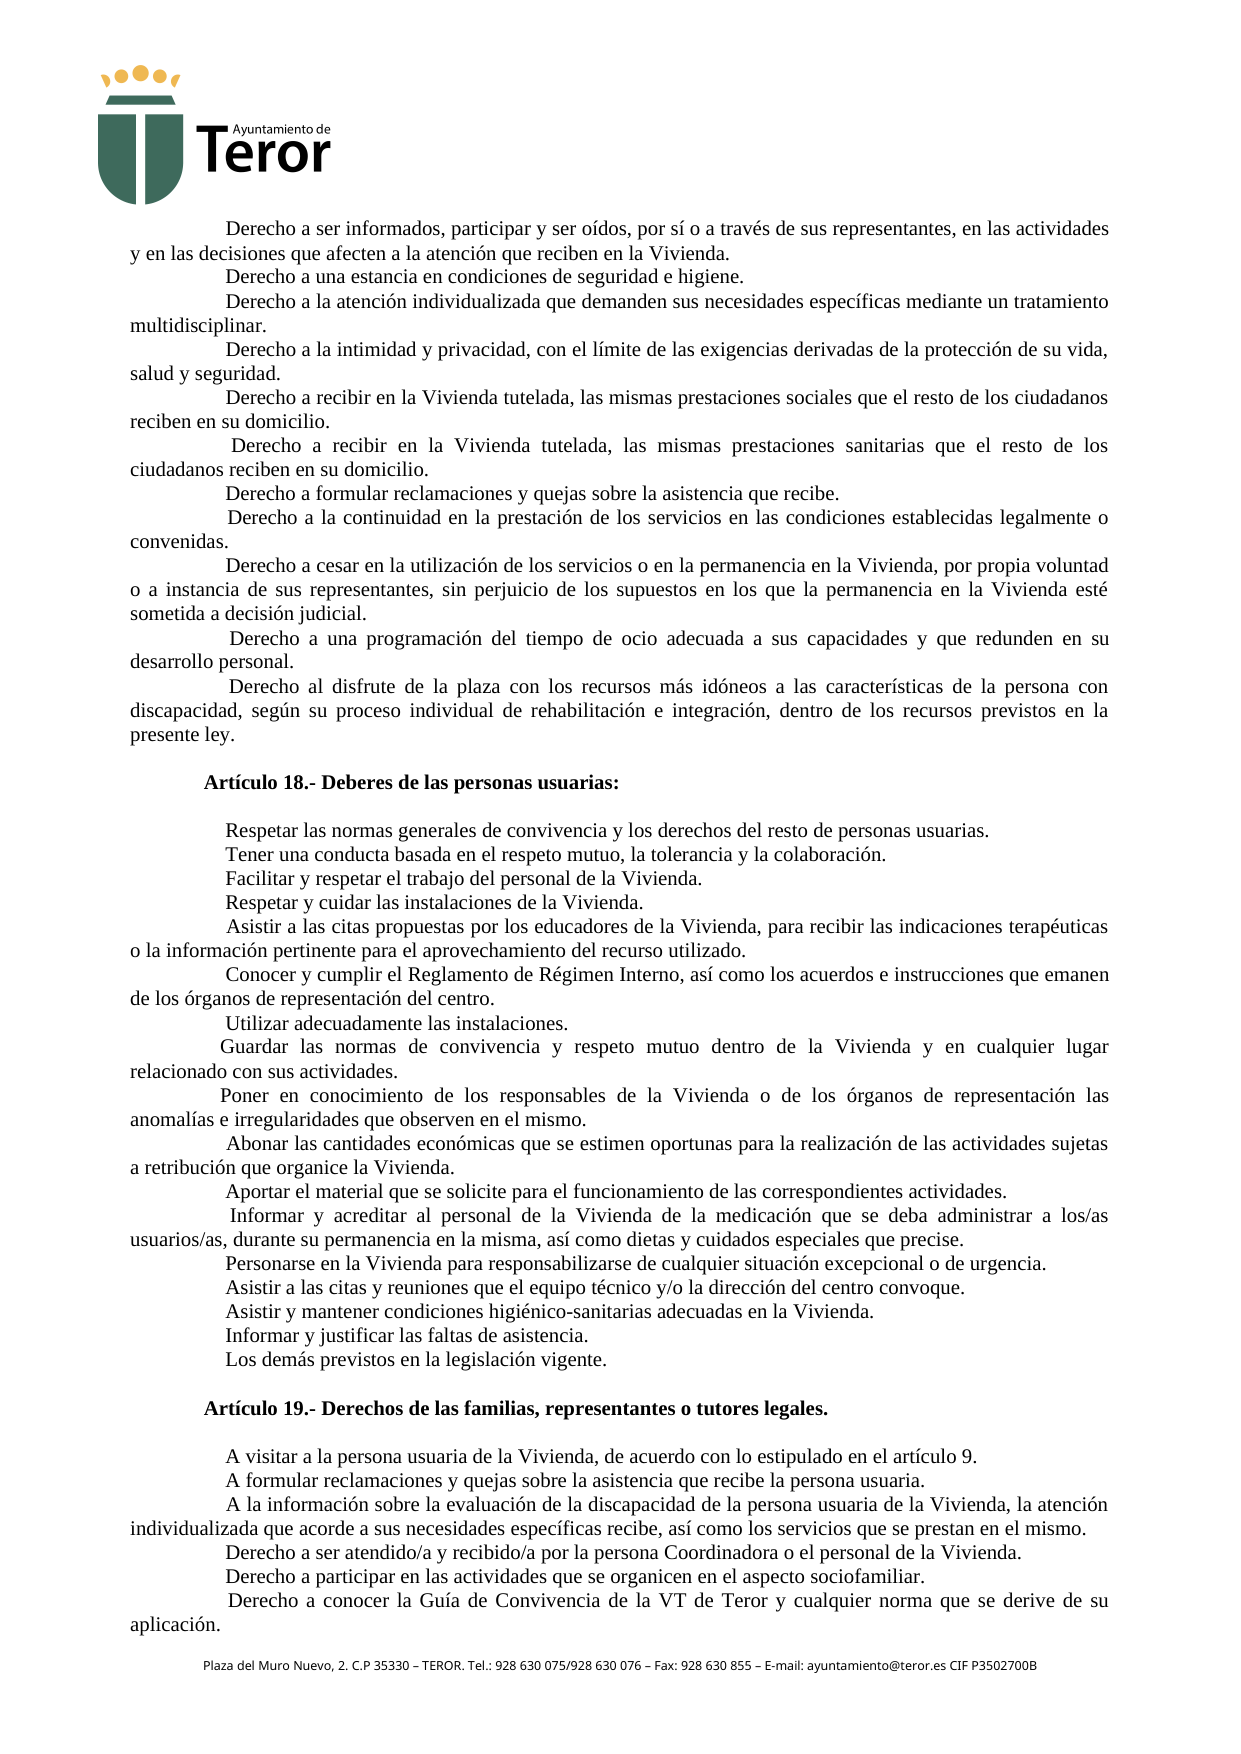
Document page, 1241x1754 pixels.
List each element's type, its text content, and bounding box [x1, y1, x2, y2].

text  Aportar el material que se solicite para el funcionamiento de las correspondientes actividades. [130, 1179, 1110, 1203]
text  Abonar las cantidades económicas que se estimen oportunas para la realización de las actividades sujetas a retribución que organice la Vivienda. [130, 1131, 1110, 1179]
text  A la información sobre la evaluación de la discapacidad de la persona usuaria de la Vivienda, la atención individualizada que acorde a sus necesidades específicas recibe, así como los servicios que se prestan en el mismo. [130, 1492, 1110, 1540]
text  Derecho a conocer la Guía de Convivencia de la VT de Teror y cualquier norma que se derive de su aplicación. [130, 1588, 1110, 1636]
text Artículo 19.- Derechos de las familias, representantes o tutores legales. [130, 1395, 1110, 1419]
text  Informar y acreditar al personal de la Vivienda de la medicación que se deba administrar a los/as usuarios/as, durante su permanencia en la misma, así como dietas y cuidados especiales que precise. [130, 1203, 1110, 1251]
text  Derecho a una programación del tiempo de ocio adecuada a sus capacidades y que redunden en su desarrollo personal. [130, 625, 1110, 673]
text  Derecho a participar en las actividades que se organicen en el aspecto sociofamiliar. [130, 1564, 1110, 1588]
text  Informar y justificar las faltas de asistencia. [130, 1323, 1110, 1347]
text  Derecho a ser atendido/a y recibido/a por la persona Coordinadora o el personal de la Vivienda. [130, 1540, 1110, 1564]
text  Derecho a la intimidad y privacidad, con el límite de las exigencias derivadas de la protección de su vida, salud y seguridad. [130, 337, 1110, 385]
text  Derecho a formular reclamaciones y quejas sobre la asistencia que recibe. [130, 481, 1110, 505]
text  A visitar a la persona usuaria de la Vivienda, de acuerdo con lo estipulado en el artículo 9. [130, 1443, 1110, 1468]
text  Derecho a ser informados, participar y ser oídos, por sí o a través de sus representantes, en las actividades y en las decisiones que afecten a la atención que reciben en la Vivienda. [130, 216, 1110, 264]
text  Derecho a cesar en la utilización de los servicios o en la permanencia en la Vivienda, por propia voluntad o a instancia de sus representantes, sin perjuicio de los supuestos en los que la permanencia en la Vivienda esté sometida a decisión judicial. [130, 553, 1110, 625]
text  Personarse en la Vivienda para responsabilizarse de cualquier situación excepcional o de urgencia. [130, 1251, 1110, 1275]
text Guardar las normas de convivencia y respeto mutuo dentro de la Vivienda y en cualquier lugar relacionado con sus actividades. [130, 1034, 1110, 1083]
text  Respetar y cuidar las instalaciones de la Vivienda. [130, 890, 1110, 914]
text  Los demás previstos en la legislación vigente. [130, 1347, 1110, 1371]
text  Derecho a la continuidad en la prestación de los servicios en las condiciones establecidas legalmente o convenidas. [130, 505, 1110, 553]
text  Utilizar adecuadamente las instalaciones. [130, 1010, 1110, 1034]
text  Derecho a recibir en la Vivienda tutelada, las mismas prestaciones sociales que el resto de los ciudadanos reciben en su domicilio. [130, 385, 1110, 433]
text Poner en conocimiento de los responsables de la Vivienda o de los órganos de representación las anomalías e irregularidades que observen en el mismo. [130, 1083, 1110, 1131]
text  Asistir a las citas propuestas por los educadores de la Vivienda, para recibir las indicaciones terapéuticas o la información pertinente para el aprovechamiento del recurso utilizado. [130, 914, 1110, 962]
text  A formular reclamaciones y quejas sobre la asistencia que recibe la persona usuaria. [130, 1468, 1110, 1492]
text Artículo 18.- Deberes de las personas usuarias: [130, 770, 1110, 794]
text  Asistir a las citas y reuniones que el equipo técnico y/o la dirección del centro convoque. [130, 1275, 1110, 1299]
text  Respetar las normas generales de convivencia y los derechos del resto de personas usuarias. [130, 818, 1110, 842]
text  Derecho a recibir en la Vivienda tutelada, las mismas prestaciones sanitarias que el resto de los ciudadanos reciben en su domicilio. [130, 433, 1110, 481]
text  Asistir y mantener condiciones higiénico-sanitarias adecuadas en la Vivienda. [130, 1299, 1110, 1323]
text  Derecho a una estancia en condiciones de seguridad e higiene. [130, 264, 1110, 288]
text  Conocer y cumplir el Reglamento de Régimen Interno, así como los acuerdos e instrucciones que emanen de los órganos de representación del centro. [130, 962, 1110, 1010]
text  Derecho al disfrute de la plaza con los recursos más idóneos a las características de la persona con discapacidad, según su proceso individual de rehabilitación e integración, dentro de los recursos previstos en la presente ley. [130, 673, 1110, 746]
text  Tener una conducta basada en el respeto mutuo, la tolerancia y la colaboración. [130, 842, 1110, 866]
text  Facilitar y respetar el trabajo del personal de la Vivienda. [130, 866, 1110, 890]
text  Derecho a la atención individualizada que demanden sus necesidades específicas mediante un tratamiento multidisciplinar. [130, 288, 1110, 337]
